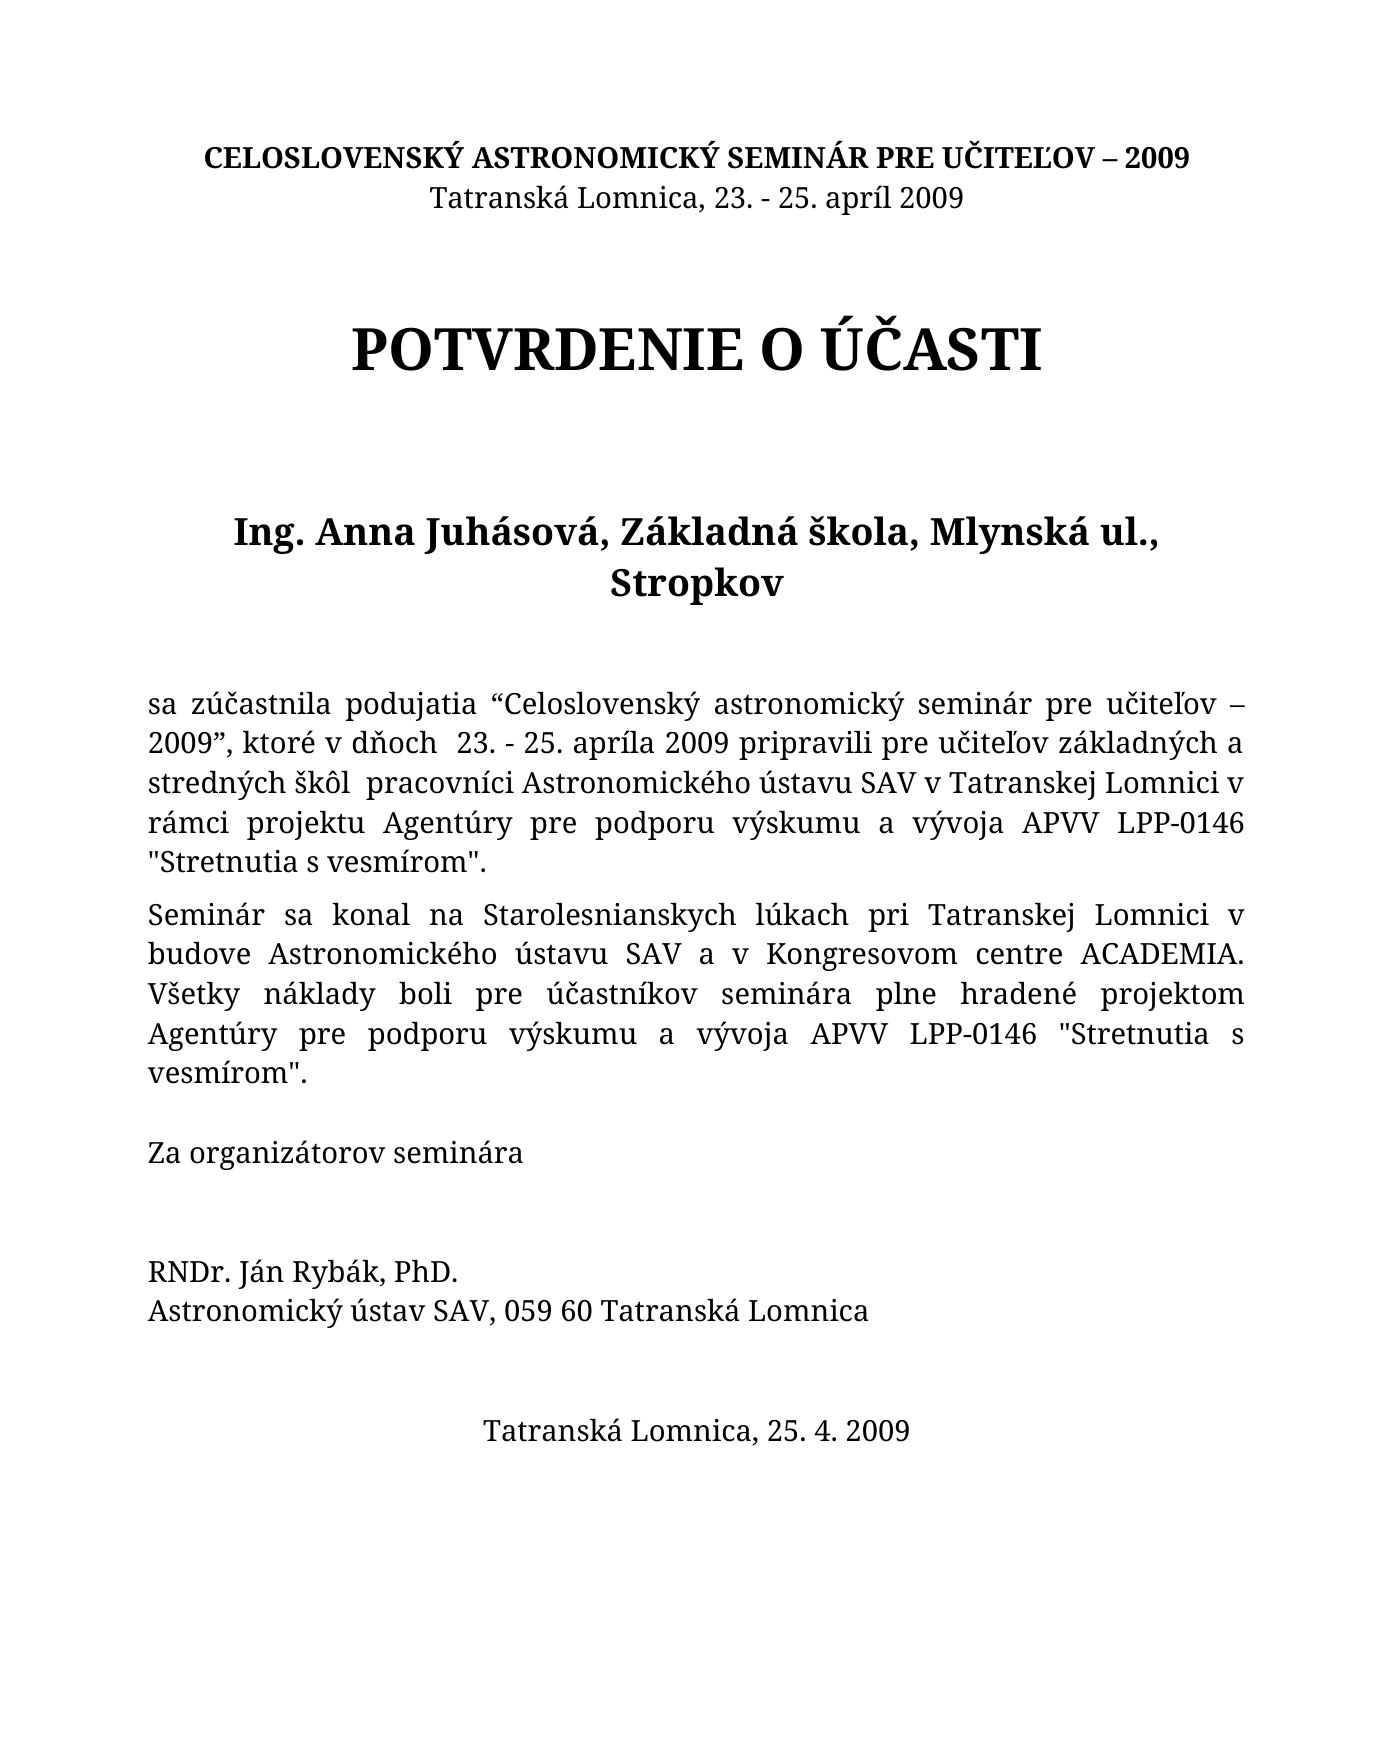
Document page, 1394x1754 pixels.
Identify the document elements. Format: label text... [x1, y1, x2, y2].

text Za organizátorov seminára [148, 1132, 1246, 1172]
text RNDr. Ján Rybák, PhD. [148, 1251, 1246, 1291]
text POTVRDENIE O ÚČASTI [148, 308, 1246, 388]
subtitle CELOSLOVENSKÝ ASTRONOMICKÝ SEMINÁR PRE UČITEĽOV – 2009 Tatranská Lomnica, 23. - 25. apríl 2009 [148, 137, 1246, 217]
text Tatranská Lomnica, 25. 4. 2009 [148, 1410, 1246, 1449]
text Seminár sa konal na Starolesnianskych lúkach pri Tatranskej Lomnici v budove Astronomického ústavu SAV a v Kongresovom centre ACADEMIA. Všetky náklady boli pre účastníkov seminára plne hradené projektom Agentúry pre podporu výskumu a vývoja APVV LPP-0146 "Stretnutia s vesmírom". [148, 894, 1246, 1092]
text Astronomický ústav SAV, 059 60 Tatranská Lomnica [148, 1291, 1246, 1330]
text Ing. Anna Juhásová, Základná škola, Mlynská ul., Stropkov [148, 505, 1246, 607]
subtitle sa zúčastnila podujatia “Celoslovenský astronomický seminár pre učiteľov – 2009”, ktoré v dňoch 23. - 25. apríla 2009 pripravili pre učiteľov základných a stredných škôl pracovníci Astronomického ústavu SAV v Tatranskej Lomnici v rámci projektu Agentúry pre podporu výskumu a vývoja APVV LPP-0146 "Stretnutia s vesmírom". [148, 683, 1246, 881]
